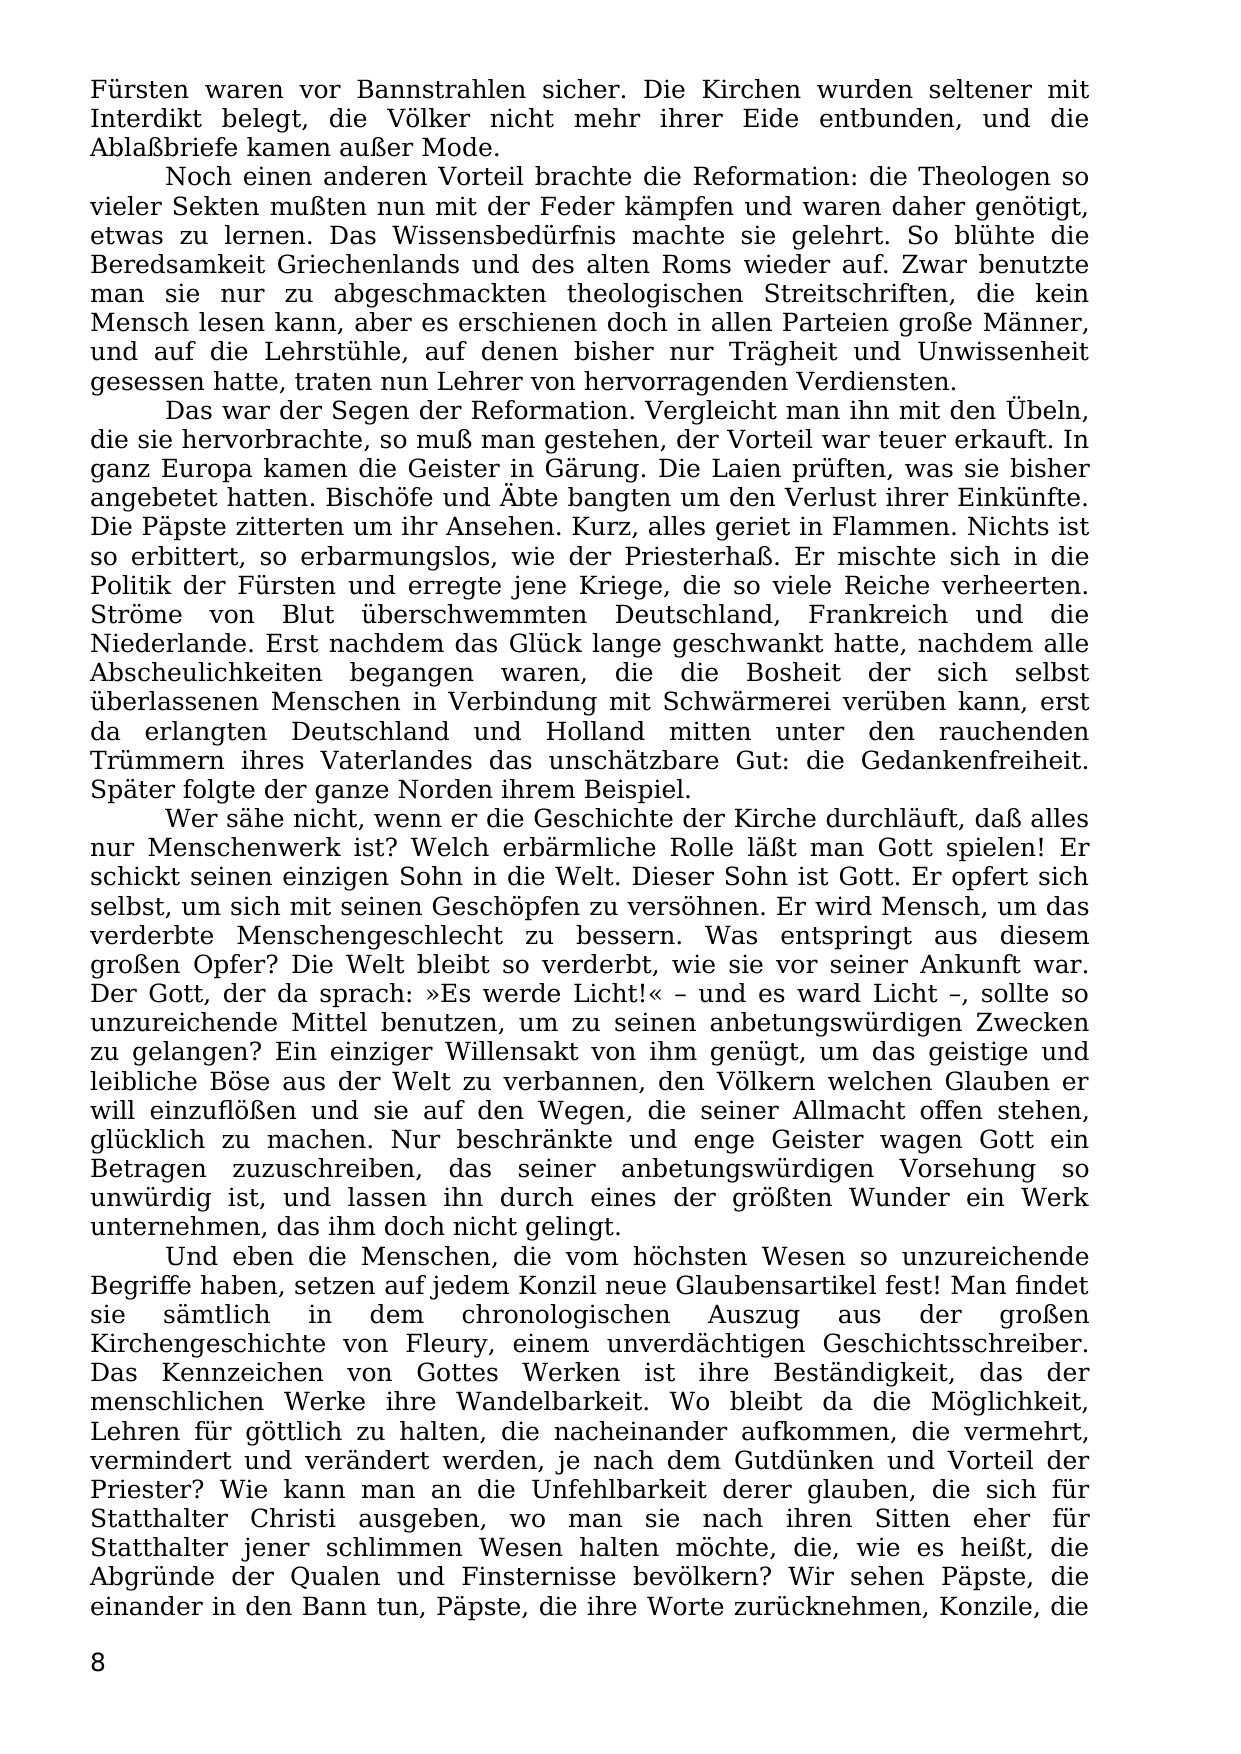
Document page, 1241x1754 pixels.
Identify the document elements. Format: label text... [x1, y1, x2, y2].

text Und eben die Menschen, die vom höchsten Wesen so unzureichende Begriffe haben, setzen auf jedem Konzil neue Glaubensartikel fest! Man findet sie sämtlich in dem chronologischen Auszug aus der großen Kirchengeschichte von Fleury, einem unverdächtigen Geschichtsschreiber. Das Kennzeichen von Gottes Werken ist ihre Beständigkeit, das der menschlichen Werke ihre Wandelbarkeit. Wo bleibt da die Möglichkeit, Lehren für göttlich zu halten, die nacheinander aufkommen, die vermehrt, vermindert und verändert werden, je nach dem Gutdünken und Vorteil der Priester? Wie kann man an die Unfehlbarkeit derer glauben, die sich für Statthalter Christi ausgeben, wo man sie nach ihren Sitten eher für Statthalter jener schlimmen Wesen halten möchte, die, wie es heißt, die Abgründe der Qualen und Finsternisse bevölkern? Wir sehen Päpste, die einander in den Bann tun, Päpste, die ihre Worte zurücknehmen, Konzile, die [90, 1242, 1091, 1621]
text Noch einen anderen Vorteil brachte die Reformation: die Theologen so vieler Sekten mußten nun mit der Feder kämpfen und waren daher genötigt, etwas zu lernen. Das Wissensbedürfnis machte sie gelehrt. So blühte die Beredsamkeit Griechenlands und des alten Roms wieder auf. Zwar benutzte man sie nur zu abgeschmackten theologischen Streitschriften, die kein Mensch lesen kann, aber es erschienen doch in allen Parteien große Männer, und auf die Lehrstühle, auf denen bisher nur Trägheit und Unwissenheit gesessen hatte, traten nun Lehrer von hervorragenden Verdiensten. [90, 162, 1091, 396]
text Wer sähe nicht, wenn er die Geschichte der Kirche durchläuft, daß alles nur Menschenwerk ist? Welch erbärmliche Rolle läßt man Gott spielen! Er schickt seinen einzigen Sohn in die Welt. Dieser Sohn ist Gott. Er opfert sich selbst, um sich mit seinen Geschöpfen zu versöhnen. Er wird Mensch, um das verderbte Menschengeschlecht zu bessern. Was entspringt aus diesem großen Opfer? Die Welt bleibt so verderbt, wie sie vor seiner Ankunft war. Der Gott, der da sprach: »Es werde Licht!« – und es ward Licht –, sollte so unzureichende Mittel benutzen, um zu seinen anbetungswürdigen Zwecken zu gelangen? Ein einziger Willensakt von ihm genügt, um das geistige und leibliche Böse aus der Welt zu verbannen, den Völkern welchen Glauben er will einzuflößen und sie auf den Wegen, die seiner Allmacht offen stehen, glücklich zu machen. Nur beschränkte und enge Geister wagen Gott ein Betragen zuzuschreiben, das seiner anbetungswürdigen Vorsehung so unwürdig ist, und lassen ihn durch eines der größten Wunder ein Werk unternehmen, das ihm doch nicht gelingt. [90, 804, 1091, 1242]
text Das war der Segen der Reformation. Vergleicht man ihn mit den Übeln, die sie hervorbrachte, so muß man gestehen, der Vorteil war teuer erkauft. In ganz Europa kamen die Geister in Gärung. Die Laien prüften, was sie bisher angebetet hatten. Bischöfe und Äbte bangten um den Verlust ihrer Einkünfte. Die Päpste zitterten um ihr Ansehen. Kurz, alles geriet in Flammen. Nichts ist so erbittert, so erbarmungslos, wie der Priesterhaß. Er mischte sich in die Politik der Fürsten und erregte jene Kriege, die so viele Reiche verheerten. Ströme von Blut überschwemmten Deutschland, Frankreich und die Niederlande. Erst nachdem das Glück lange geschwankt hatte, nachdem alle Abscheulichkeiten begangen waren, die die Bosheit der sich selbst überlassenen Menschen in Verbindung mit Schwärmerei verüben kann, erst da erlangten Deutschland und Holland mitten unter den rauchenden Trümmern ihres Vaterlandes das unschätzbare Gut: die Gedankenfreiheit. Später folgte der ganze Norden ihrem Beispiel. [90, 396, 1091, 804]
text Fürsten waren vor Bannstrahlen sicher. Die Kirchen wurden seltener mit Interdikt belegt, die Völker nicht mehr ihrer Eide entbunden, und die Ablaßbriefe kamen außer Mode. [90, 75, 1091, 162]
